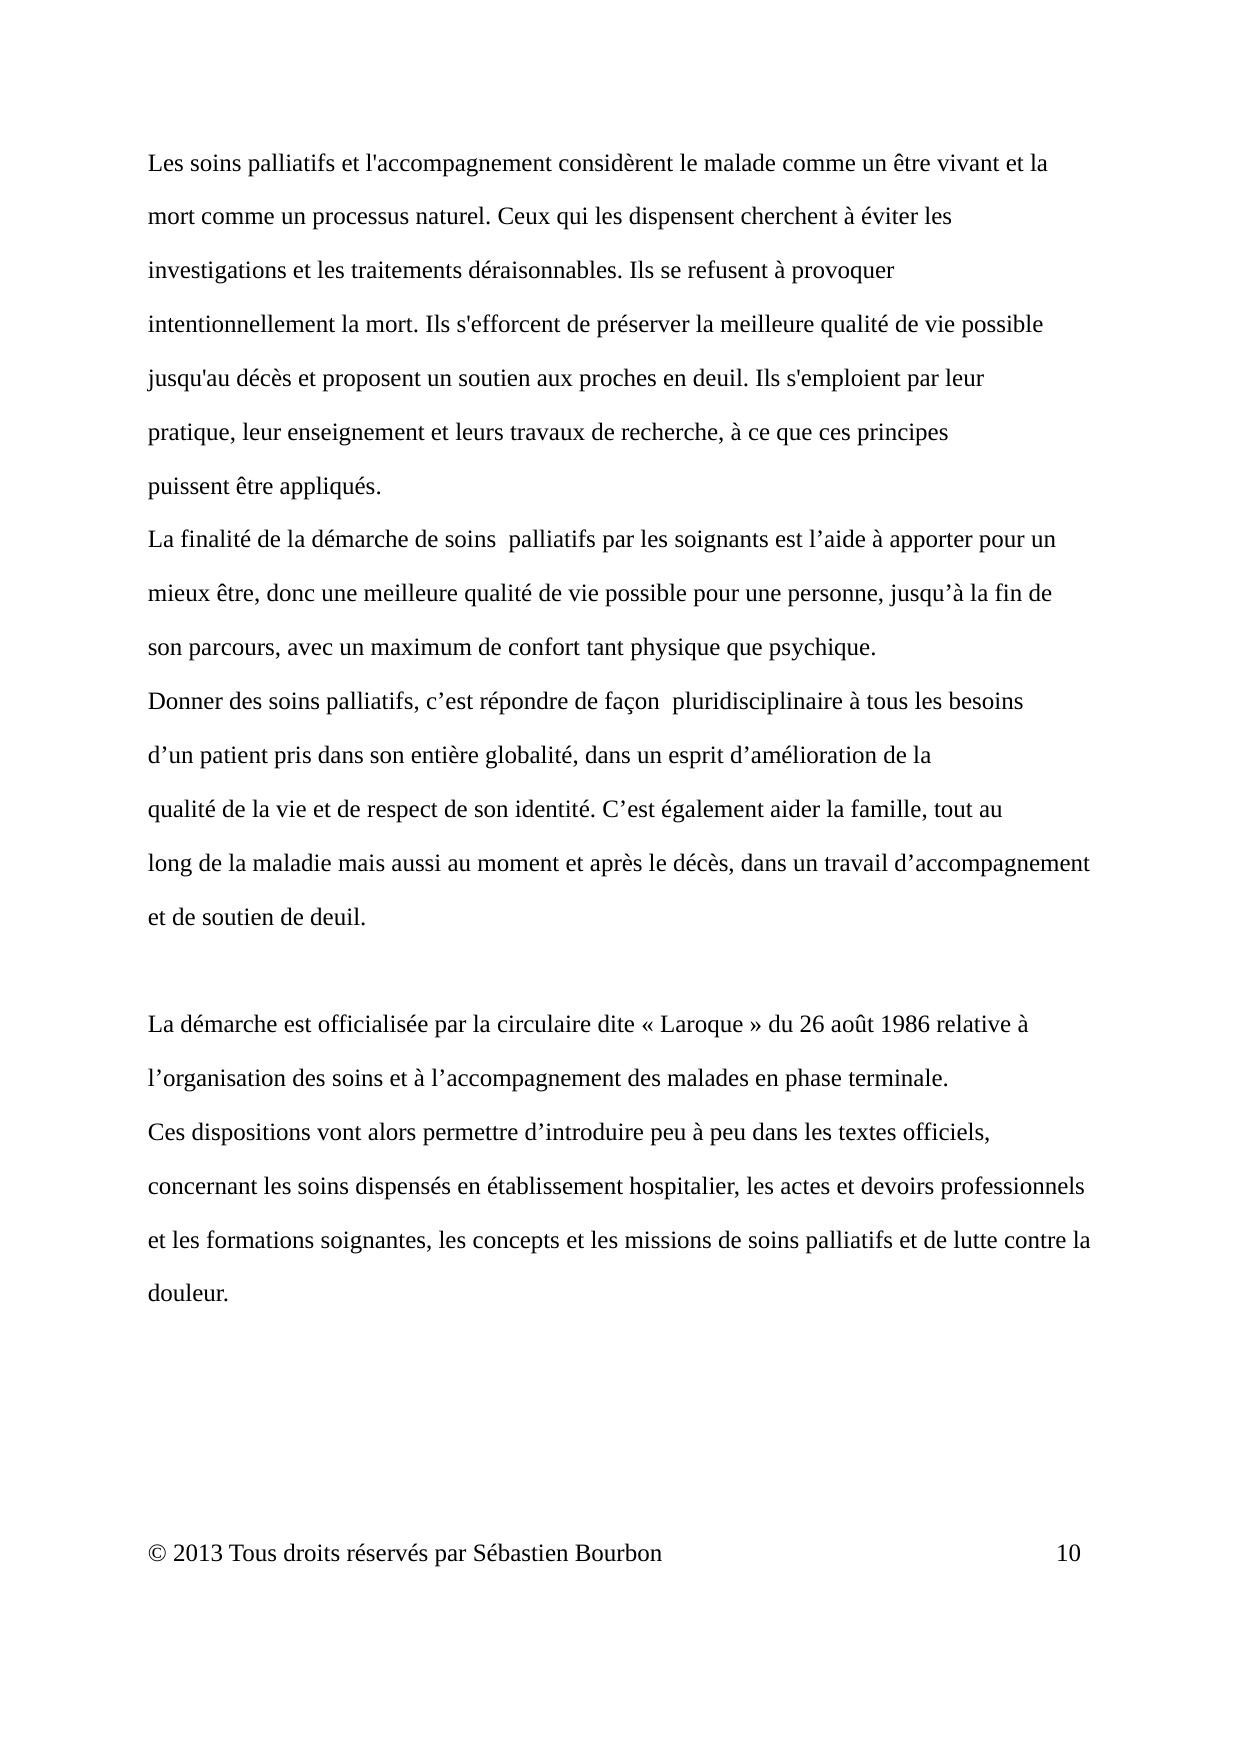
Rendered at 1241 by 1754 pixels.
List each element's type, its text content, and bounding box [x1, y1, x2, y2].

text douleur. [148, 1278, 1093, 1307]
text jusqu'au décès et proposent un soutien aux proches en deuil. Ils s'emploient par leur [148, 363, 1093, 392]
text La démarche est officialisée par la circulaire dite « Laroque » du 26 août 1986 relative à [148, 1009, 1093, 1038]
text Les soins palliatifs et l'accompagnement considèrent le malade comme un être vivant et la [148, 148, 1093, 176]
text intentionnellement la mort. Ils s'efforcent de préserver la meilleure qualité de vie possible [148, 309, 1093, 338]
text qualité de la vie et de respect de son identité. C’est également aider la famille, tout au [148, 794, 1093, 823]
text investigations et les traitements déraisonnables. Ils se refusent à provoquer [148, 255, 1093, 284]
text concernant les soins dispensés en établissement hospitalier, les actes et devoirs professionnels [148, 1171, 1093, 1199]
text et les formations soignantes, les concepts et les missions de soins palliatifs et de lutte contre la [148, 1225, 1093, 1253]
text son parcours, avec un maximum de confort tant physique que psychique. [148, 632, 1093, 661]
text La finalité de la démarche de soins palliatifs par les soignants est l’aide à apporter pour un [148, 524, 1093, 553]
text Ces dispositions vont alors permettre d’introduire peu à peu dans les textes officiels, [148, 1117, 1093, 1146]
text l’organisation des soins et à l’accompagnement des malades en phase terminale. [148, 1063, 1093, 1092]
text Donner des soins palliatifs, c’est répondre de façon pluridisciplinaire à tous les besoins [148, 686, 1093, 715]
text long de la maladie mais aussi au moment et après le décès, dans un travail d’accompagnement [148, 848, 1093, 876]
text puissent être appliqués. [148, 471, 1093, 499]
text © 2013 Tous droits réservés par Sébastien Bourbon 10 [148, 1538, 1093, 1567]
text pratique, leur enseignement et leurs travaux de recherche, à ce que ces principes [148, 417, 1093, 446]
text d’un patient pris dans son entière globalité, dans un esprit d’amélioration de la [148, 740, 1093, 769]
text mort comme un processus naturel. Ceux qui les dispensent cherchent à éviter les [148, 201, 1093, 230]
text mieux être, donc une meilleure qualité de vie possible pour une personne, jusqu’à la fin de [148, 578, 1093, 607]
text et de soutien de deuil. [148, 902, 1093, 930]
